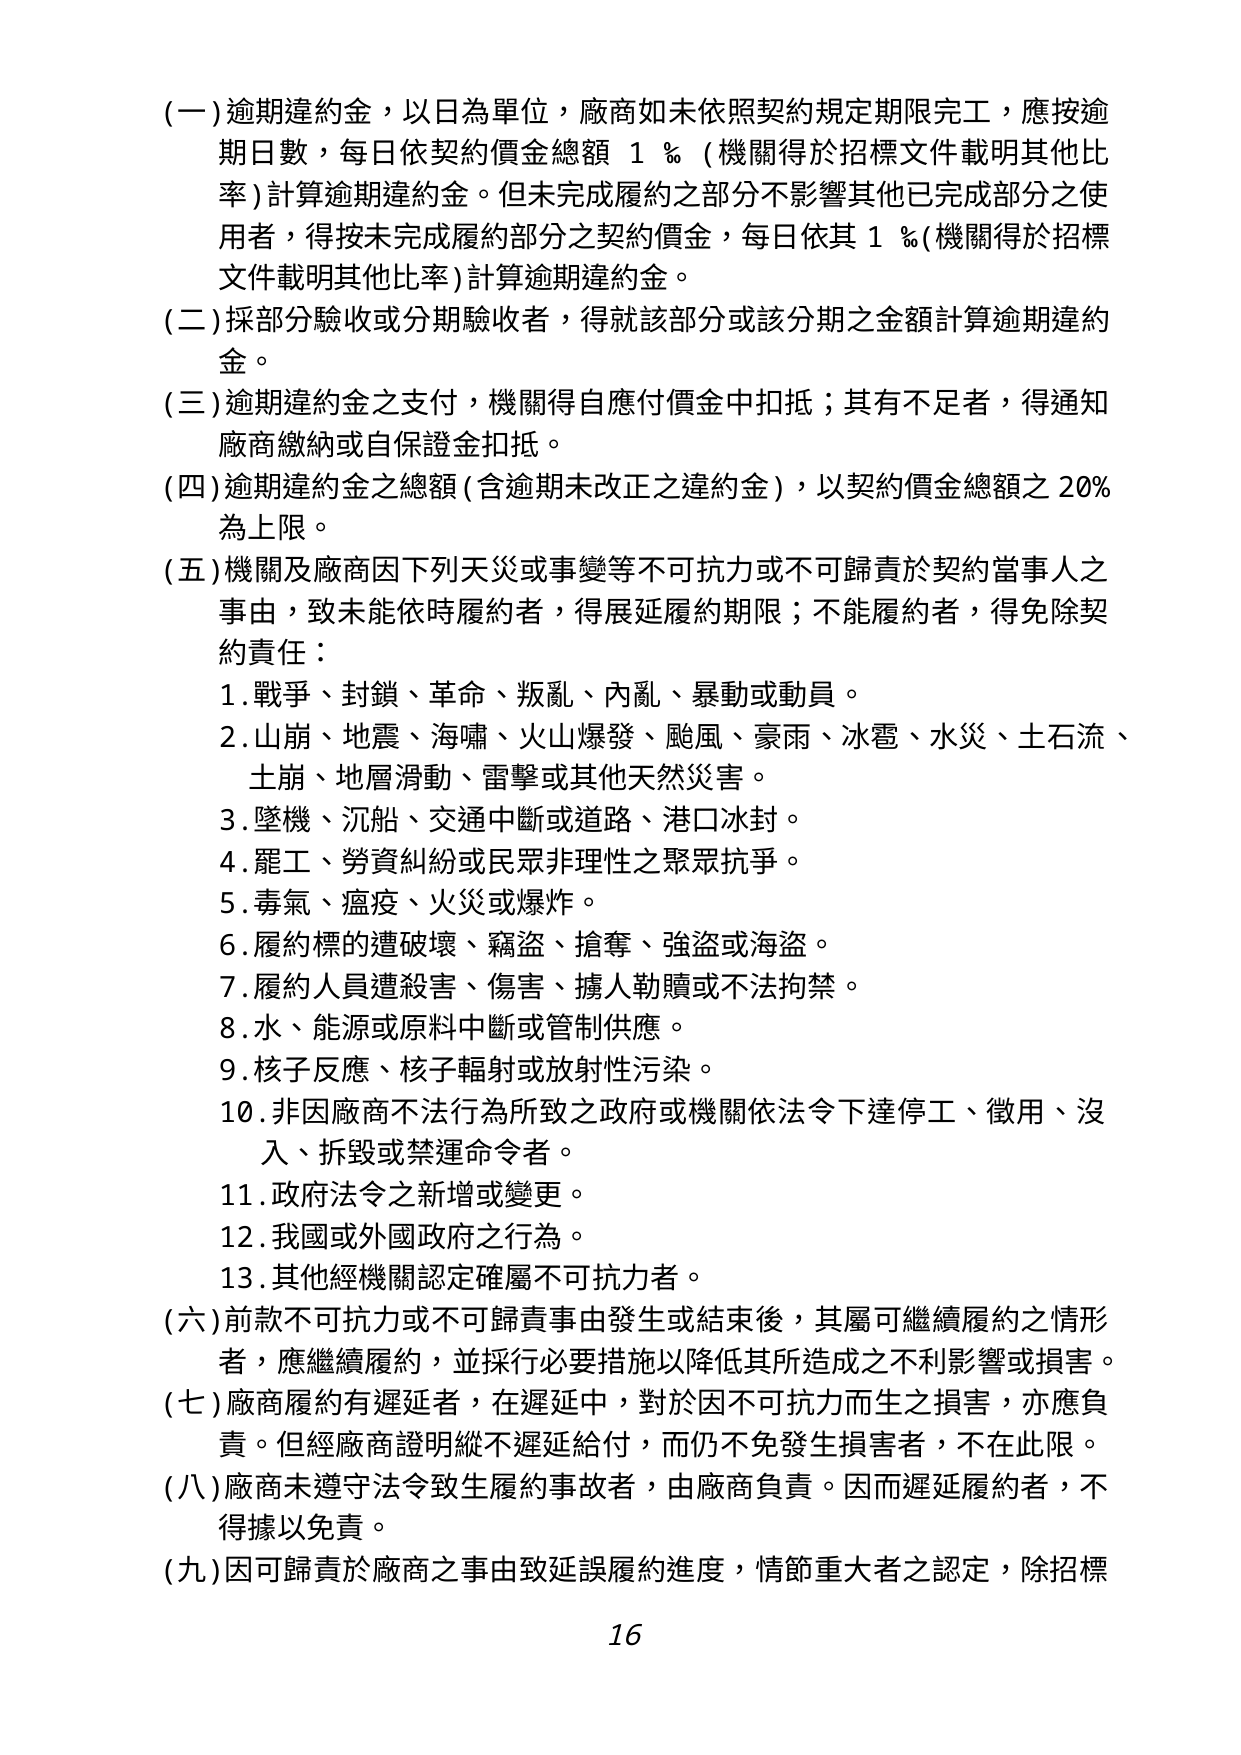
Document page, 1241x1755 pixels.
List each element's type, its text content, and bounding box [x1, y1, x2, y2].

text (二)採部分驗收或分期驗收者，得就該部分或該分期之金額計算逾期違約金。 [159, 297, 1110, 380]
text 2.山崩、地震、海嘯、火山爆發、颱風、豪雨、冰雹、水災、土石流、土崩、地層滑動、雷擊或其他天然災害。 [218, 714, 1108, 797]
text 7.履約人員遭殺害、傷害、擄人勒贖或不法拘禁。 [218, 964, 1108, 1005]
text (五)機關及廠商因下列天災或事變等不可抗力或不可歸責於契約當事人之事由，致未能依時履約者，得展延履約期限；不能履約者，得免除契約責任： [159, 547, 1110, 672]
text (三)逾期違約金之支付，機關得自應付價金中扣抵；其有不足者，得通知廠商繳納或自保證金扣抵。 [159, 380, 1110, 464]
text 8.水、能源或原料中斷或管制供應。 [218, 1005, 1108, 1047]
text 6.履約標的遭破壞、竊盜、搶奪、強盜或海盜。 [218, 922, 1108, 964]
text 13.其他經機關認定確屬不可抗力者。 [218, 1255, 1108, 1297]
text 5.毒氣、瘟疫、火災或爆炸。 [218, 880, 1108, 922]
text (八)廠商未遵守法令致生履約事故者，由廠商負責。因而遲延履約者，不得據以免責。 [159, 1464, 1110, 1547]
text (四)逾期違約金之總額(含逾期未改正之違約金)，以契約價金總額之20% 為上限。 [159, 464, 1110, 547]
text 12.我國或外國政府之行為。 [218, 1214, 1108, 1255]
text 9.核子反應、核子輻射或放射性污染。 [218, 1047, 1108, 1089]
text (六)前款不可抗力或不可歸責事由發生或結束後，其屬可繼續履約之情形者，應繼續履約，並採行必要措施以降低其所造成之不利影響或損害。 [159, 1297, 1110, 1380]
text 10.非因廠商不法行為所致之政府或機關依法令下達停工、徵用、沒入、拆毀或禁運命令者。 [218, 1089, 1108, 1172]
text 4.罷工、勞資糾紛或民眾非理性之聚眾抗爭。 [218, 839, 1108, 880]
text 11.政府法令之新增或變更。 [218, 1172, 1108, 1214]
text (九)因可歸責於廠商之事由致延誤履約進度，情節重大者之認定，除招標 [159, 1547, 1110, 1589]
text 3.墜機、沉船、交通中斷或道路、港口冰封。 [218, 797, 1108, 839]
text 1.戰爭、封鎖、革命、叛亂、內亂、暴動或動員。 [218, 672, 1108, 714]
text (一)逾期違約金，以日為單位，廠商如未依照契約規定期限完工，應按逾期日數，每日依契約價金總額 1 ‰ (機關得於招標文件載明其他比率)計算逾期違約金。但未完成履約之部分不影響其他已完成部分之使用者，得按未完成履約部分之契約價金，每日依其1 ‰(機關得於招標文件載明其他比率)計算逾期違約金。 [159, 89, 1110, 297]
text (七)廠商履約有遲延者，在遲延中，對於因不可抗力而生之損害，亦應負責。但經廠商證明縱不遲延給付，而仍不免發生損害者，不在此限。 [159, 1380, 1110, 1464]
